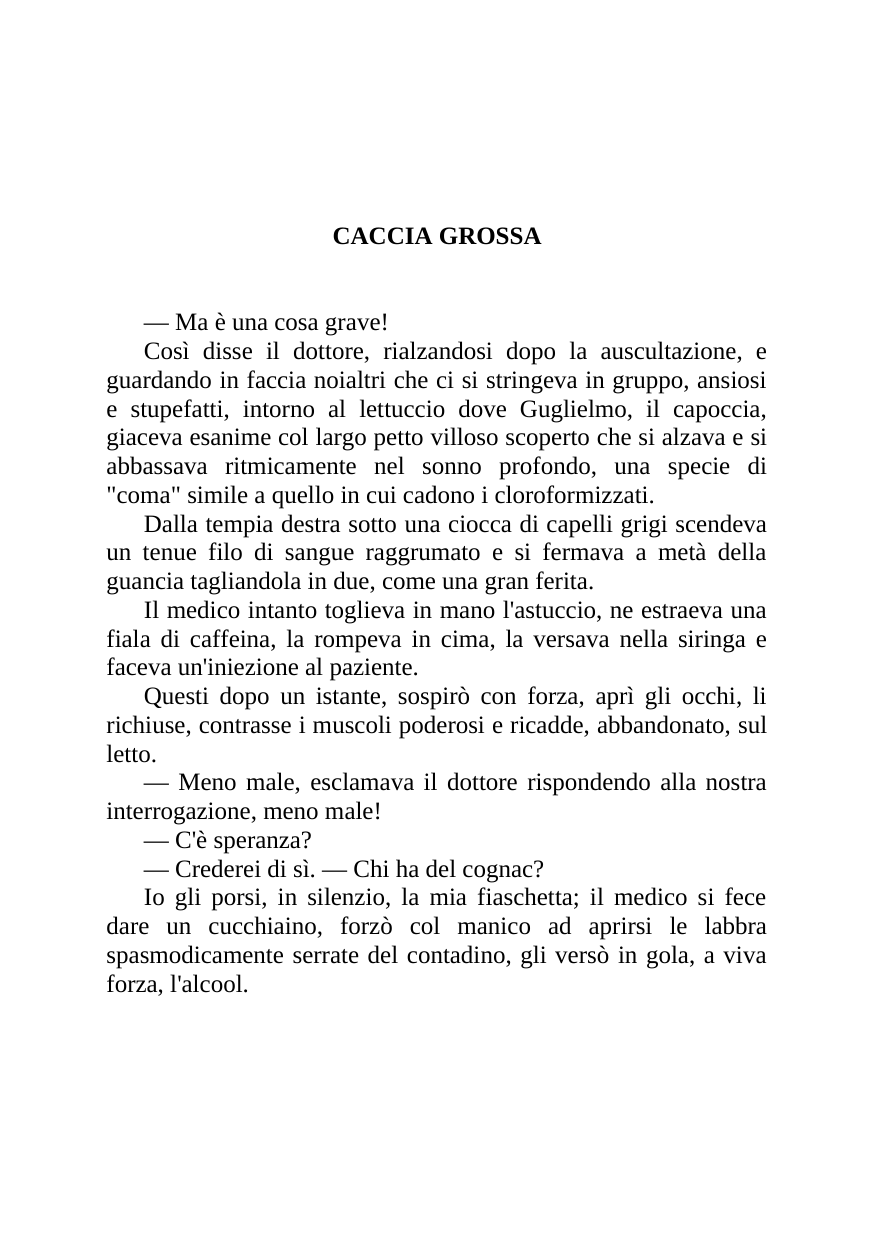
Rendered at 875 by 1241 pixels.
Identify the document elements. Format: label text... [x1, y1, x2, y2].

text Il medico intanto toglieva in mano l'astuccio, ne estraeva una fiala di caffeina, la rompeva in cima, la versava nella siringa e faceva un'iniezione al paziente. [106, 595, 768, 681]
text CACCIA GROSSA [106, 221, 768, 250]
text — Crederei di sì. — Chi ha del cognac? [106, 854, 768, 882]
text — Meno male, esclamava il dottore rispondendo alla nostra interrogazione, meno male! [106, 767, 768, 825]
text Io gli porsi, in silenzio, la mia fiaschetta; il medico si fece dare un cucchiaino, forzò col manico ad aprirsi le labbra spasmodicamente serrate del contadino, gli versò in gola, a viva forza, l'alcool. [106, 882, 768, 997]
text Questi dopo un istante, sospirò con forza, aprì gli occhi, li richiuse, contrasse i muscoli poderosi e ricadde, abbandonato, sul letto. [106, 681, 768, 767]
text Dalla tempia destra sotto una ciocca di capelli grigi scendeva un tenue filo di sangue raggrumato e si fermava a metà della guancia tagliandola in due, come una gran ferita. [106, 509, 768, 595]
text — Ma è una cosa grave! [106, 307, 768, 336]
text — C'è speranza? [106, 825, 768, 854]
text Così disse il dottore, rialzandosi dopo la auscultazione, e guardando in faccia noialtri che ci si stringeva in gruppo, ansiosi e stupefatti, intorno al lettuccio dove Guglielmo, il capoccia, giaceva esanime col largo petto villoso scoperto che si alzava e si abbassava ritmicamente nel sonno profondo, una specie di "coma" simile a quello in cui cadono i cloroformizzati. [106, 336, 768, 509]
